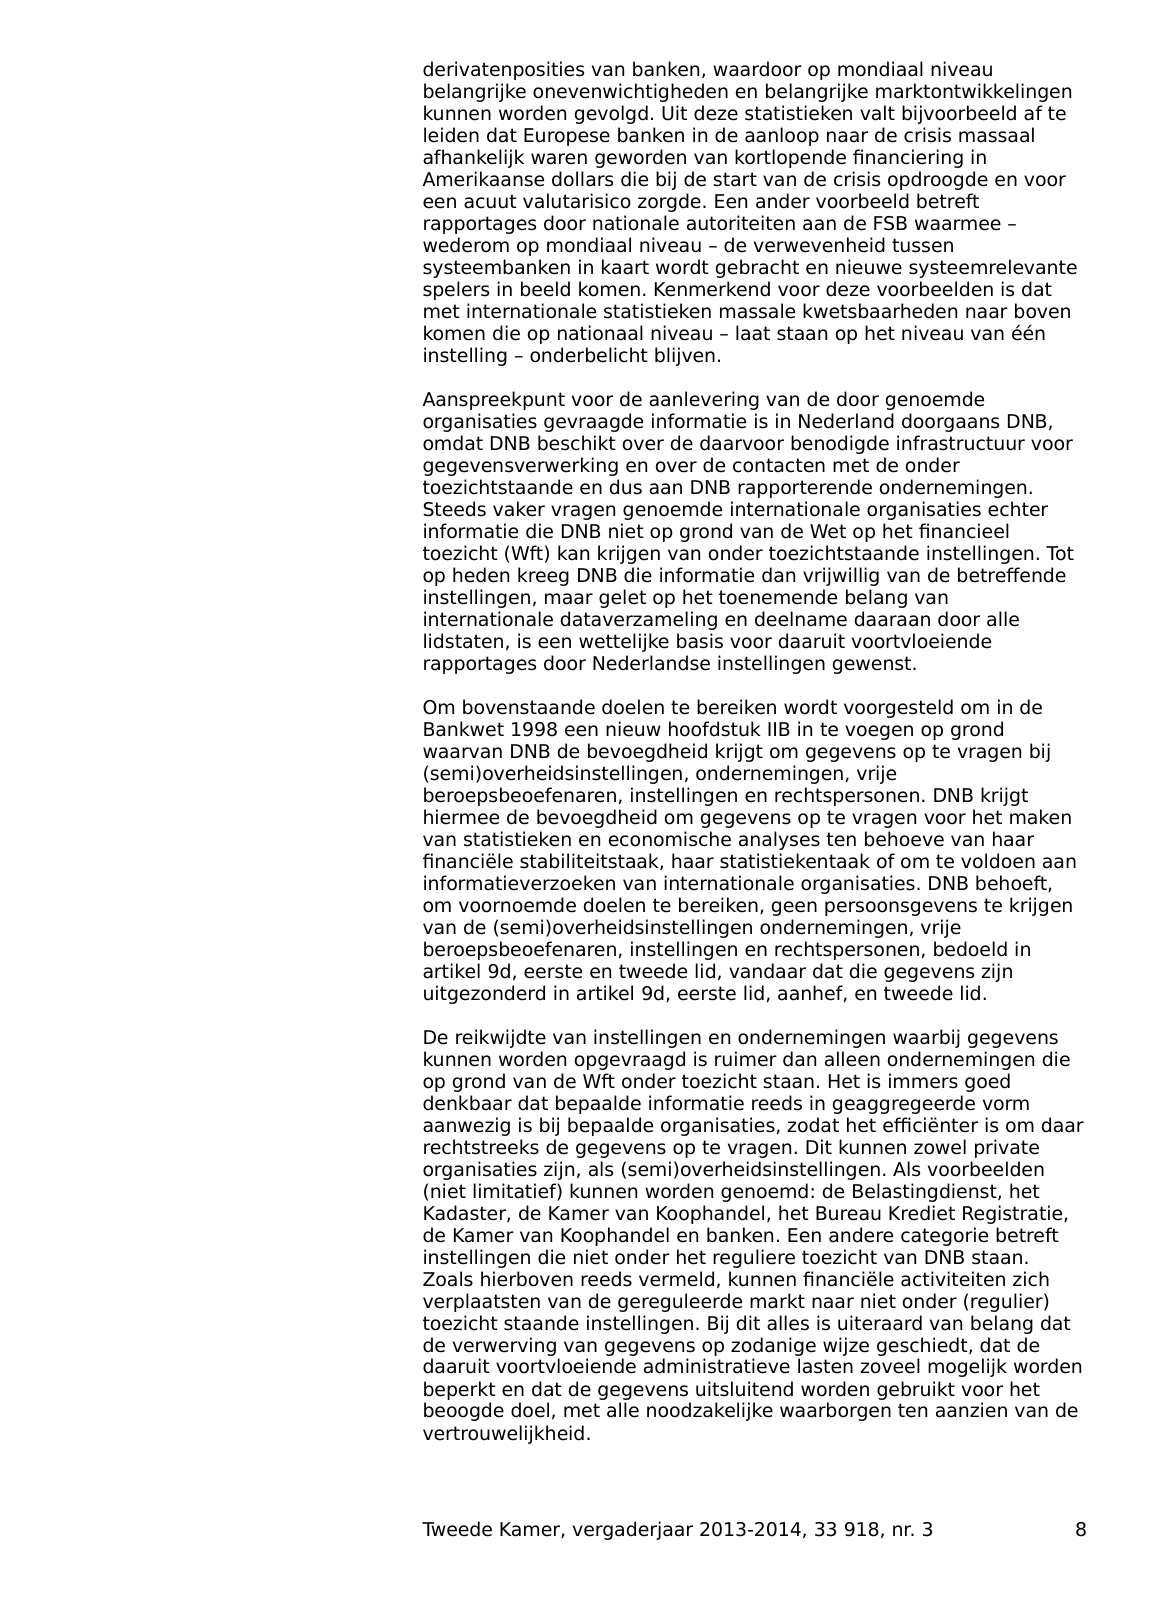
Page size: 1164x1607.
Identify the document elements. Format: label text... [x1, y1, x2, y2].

text derivatenposities van banken, waardoor op mondiaal niveau belangrijke onevenwichtigheden en belangrijke marktontwikkelingen kunnen worden gevolgd. Uit deze statistieken valt bijvoorbeeld af te leiden dat Europese banken in de aanloop naar de crisis massaal afhankelijk waren geworden van kortlopende financiering in Amerikaanse dollars die bij de start van de crisis opdroogde en voor een acuut valutarisico zorgde. Een ander voorbeeld betreft rapportages door nationale autoriteiten aan de FSB waarmee – wederom op mondiaal niveau – de verwevenheid tussen systeembanken in kaart wordt gebracht en nieuwe systeemrelevante spelers in beeld komen. Kenmerkend voor deze voorbeelden is dat met internationale statistieken massale kwetsbaarheden naar boven komen die op nationaal niveau – laat staan op het niveau van één instelling – onderbelicht blijven. [422, 59, 1087, 367]
text De reikwijdte van instellingen en ondernemingen waarbij gegevens kunnen worden opgevraagd is ruimer dan alleen ondernemingen die op grond van de Wft onder toezicht staan. Het is immers goed denkbaar dat bepaalde informatie reeds in geaggregeerde vorm aanwezig is bij bepaalde organisaties, zodat het efficiënter is om daar rechtstreeks de gegevens op te vragen. Dit kunnen zowel private organisaties zijn, als (semi)overheidsinstellingen. Als voorbeelden (niet limitatief) kunnen worden genoemd: de Belastingdienst, het Kadaster, de Kamer van Koophandel, het Bureau Krediet Registratie, de Kamer van Koophandel en banken. Een andere categorie betreft instellingen die niet onder het reguliere toezicht van DNB staan. Zoals hierboven reeds vermeld, kunnen financiële activiteiten zich verplaatsten van de gereguleerde markt naar niet onder (regulier) toezicht staande instellingen. Bij dit alles is uiteraard van belang dat de verwerving van gegevens op zodanige wijze geschiedt, dat de daaruit voortvloeiende administratieve lasten zoveel mogelijk worden beperkt en dat de gegevens uitsluitend worden gebruikt voor het beoogde doel, met alle noodzakelijke waarborgen ten aanzien van de vertrouwelijkheid. [422, 1027, 1087, 1444]
text Om bovenstaande doelen te bereiken wordt voorgesteld om in de Bankwet 1998 een nieuw hoofdstuk IIB in te voegen op grond waarvan DNB de bevoegdheid krijgt om gegevens op te vragen bij (semi)overheidsinstellingen, ondernemingen, vrije beroepsbeoefenaren, instellingen en rechtspersonen. DNB krijgt hiermee de bevoegdheid om gegevens op te vragen voor het maken van statistieken en economische analyses ten behoeve van haar financiële stabiliteitstaak, haar statistiekentaak of om te voldoen aan informatieverzoeken van internationale organisaties. DNB behoeft, om voornoemde doelen te bereiken, geen persoonsgevens te krijgen van de (semi)overheidsinstellingen ondernemingen, vrije beroepsbeoefenaren, instellingen en rechtspersonen, bedoeld in artikel 9d, eerste en tweede lid, vandaar dat die gegevens zijn uitgezonderd in artikel 9d, eerste lid, aanhef, en tweede lid. [422, 697, 1087, 1004]
text Aanspreekpunt voor de aanlevering van de door genoemde organisaties gevraagde informatie is in Nederland doorgaans DNB, omdat DNB beschikt over de daarvoor benodigde infrastructuur voor gegevensverwerking en over de contacten met de onder toezichtstaande en dus aan DNB rapporterende ondernemingen. Steeds vaker vragen genoemde internationale organisaties echter informatie die DNB niet op grond van de Wet op het financieel toezicht (Wft) kan krijgen van onder toezichtstaande instellingen. Tot op heden kreeg DNB die informatie dan vrijwillig van de betreffende instellingen, maar gelet op het toenemende belang van internationale dataverzameling en deelname daaraan door alle lidstaten, is een wettelijke basis voor daaruit voortvloeiende rapportages door Nederlandse instellingen gewenst. [422, 389, 1087, 675]
